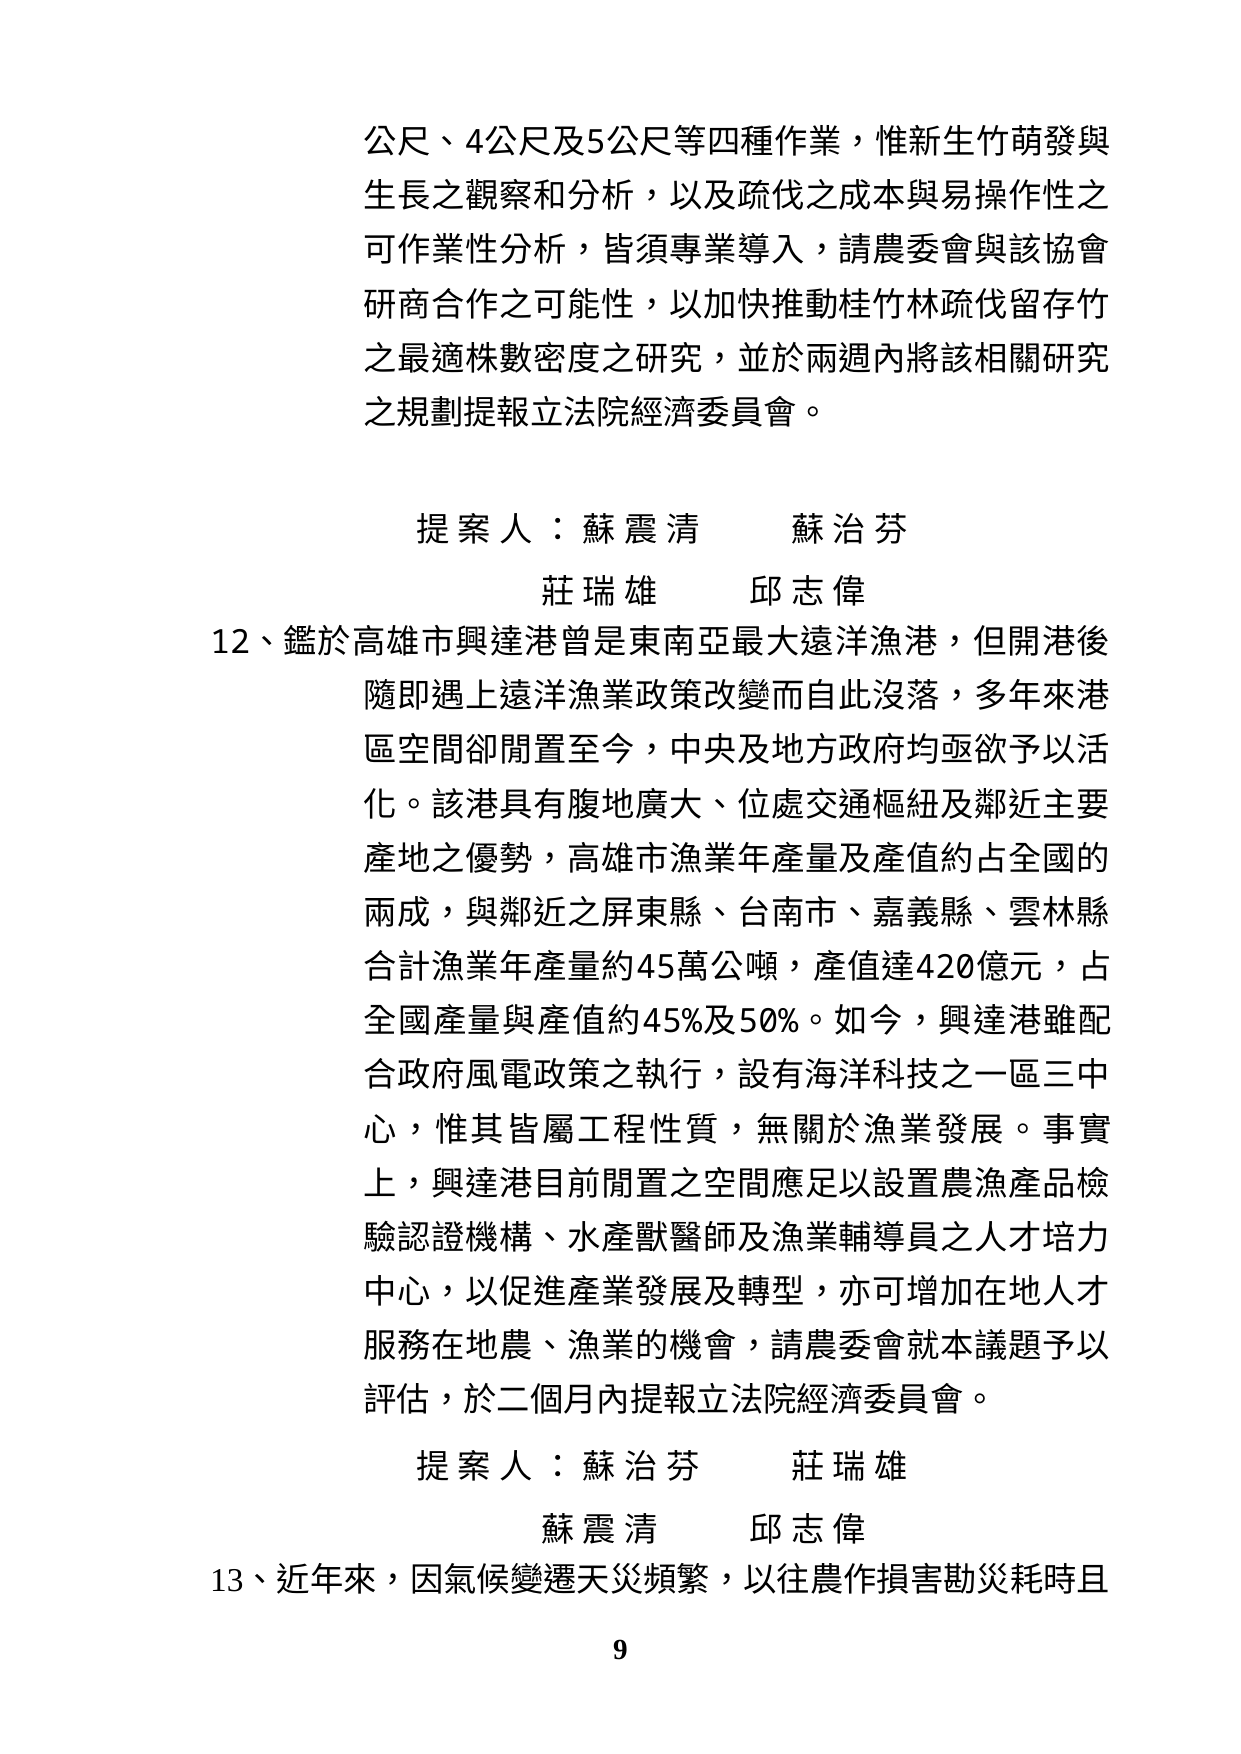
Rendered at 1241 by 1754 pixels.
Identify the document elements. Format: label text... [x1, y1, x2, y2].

text 提案人：蘇治芬 莊瑞雄 蘇震清 邱志偉 [397, 1423, 1016, 1548]
text 提案人：蘇震清 蘇治芬 莊瑞雄 邱志偉 [397, 485, 1016, 610]
list 鑑於高雄市興達港曾是東南亞最大遠洋漁港，但開港後隨即遇上遠洋漁業政策改變而自此沒落，多年來港區空間卻閒置至今，中央及地方政府均亟欲予以活化。該港具有腹地廣大、位處交通樞紐及鄰近主要產地之優勢，高雄市漁業年產量及產值約占全國的兩成，與鄰近之屏東縣、台南市、嘉義縣、雲林縣合計漁業年產量約45萬公噸，產值達420億元，占全國產量與產值約45%及50%。如今，興達港雖配合政府風電政策之執行，設有海洋科技之一區三中心，惟其皆屬工程性質，無關於漁業發展。事實上，興達港目前閒置之空間應足以設置農漁產品檢驗認證機構、水產獸醫師及漁業輔導員之人才培力中心，以促進產業發展及轉型，亦可增加在地人才服務在地農、漁業的機會，請農委會就本議題予以評估，於二個月內提報立法院經濟委員會。 [210, 610, 1111, 1423]
list 近年來，因氣候變遷天災頻繁，以往農作損害勘災耗時且 [210, 1548, 1111, 1602]
list 公尺、4公尺及5公尺等四種作業，惟新生竹萌發與生長之觀察和分析，以及疏伐之成本與易操作性之可作業性分析，皆須專業導入，請農委會與該協會研商合作之可能性，以加快推動桂竹林疏伐留存竹之最適株數密度之研究，並於兩週內將該相關研究之規劃提報立法院經濟委員會。 [210, 110, 1111, 435]
